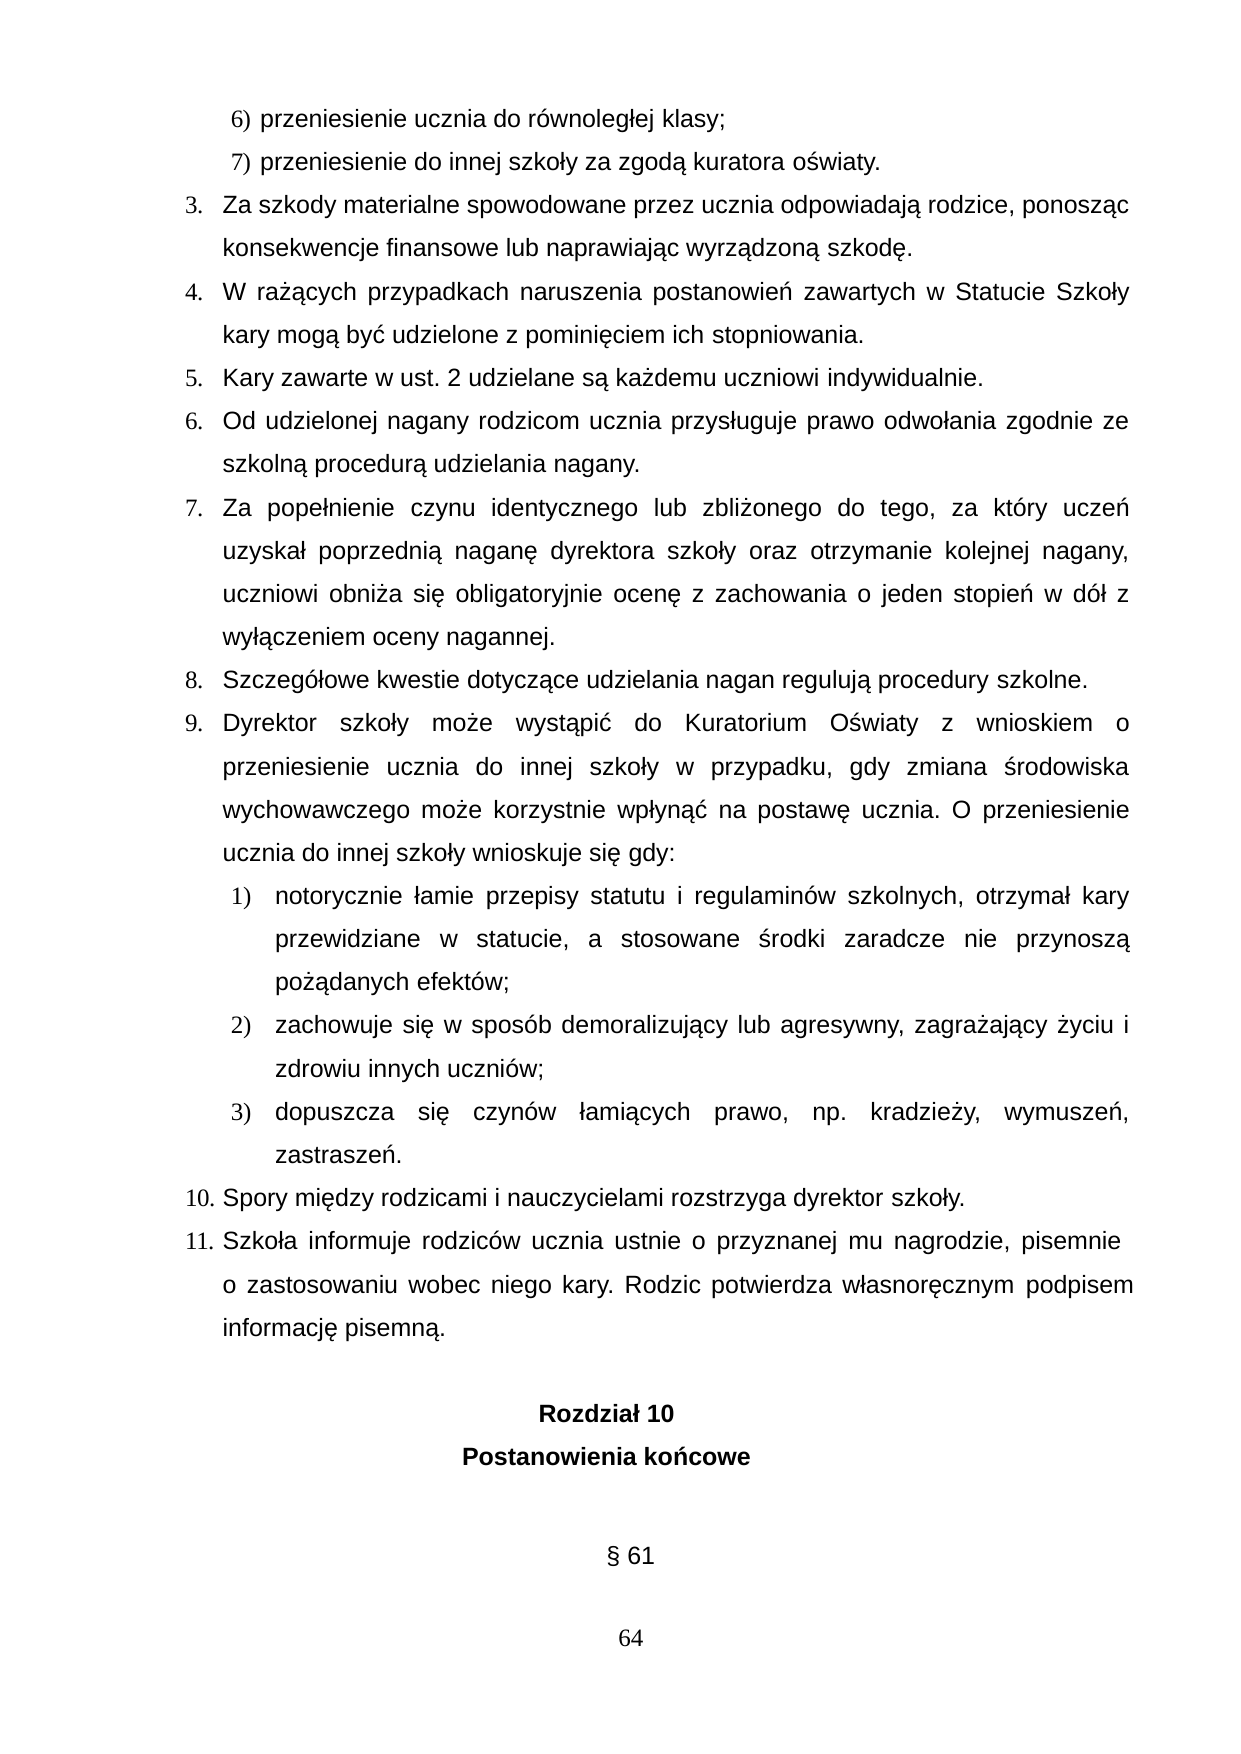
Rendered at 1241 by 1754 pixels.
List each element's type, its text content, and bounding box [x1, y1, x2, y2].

list notorycznie łamie przepisy statutu i regulaminów szkolnych, otrzymał kary przewidziane w statucie, a stosowane środki zaradcze nie przynoszą pożądanych efektów; [231, 881, 1131, 996]
list przeniesienie do innej szkoły za zgodą kuratora oświaty. [231, 147, 1134, 176]
subtitle Rozdział 10 [82, 1399, 1131, 1428]
list dopuszcza się czynów łamiących prawo, np. kradzieży, wymuszeń, zastraszeń. [231, 1097, 1131, 1169]
list zachowuje się w sposób demoralizujący lub agresywny, zagrażający życiu i zdrowiu innych uczniów; [231, 1010, 1131, 1082]
list Dyrektor szkoły może wystąpić do Kuratorium Oświaty z wnioskiem o przeniesienie ucznia do innej szkoły w przypadku, gdy zmiana środowiska wychowawczego może korzystnie wpłynąć na postawę ucznia. O przeniesienie ucznia do innej szkoły wnioskuje się gdy: [185, 708, 1131, 867]
list Za popełnienie czynu identycznego lub zbliżonego do tego, za który uczeń uzyskał poprzednią naganę dyrektora szkoły oraz otrzymanie kolejnej nagany, uczniowi obniża się obligatoryjnie ocenę z zachowania o jeden stopień w dół z wyłączeniem oceny nagannej. [185, 492, 1131, 651]
list W rażących przypadkach naruszenia postanowień zawartych w Statucie Szkoły kary mogą być udzielone z pominięciem ich stopniowania. [185, 277, 1131, 348]
list Spory między rodzicami i nauczycielami rozstrzyga dyrektor szkoły. [185, 1183, 1134, 1212]
text § 61 [127, 1541, 1134, 1569]
list Od udzielonej nagany rodzicom ucznia przysługuje prawo odwołania zgodnie ze szkolną procedurą udzielania nagany. [185, 406, 1131, 478]
list Kary zawarte w ust. 2 udzielane są każdemu uczniowi indywidualnie. [185, 363, 1131, 392]
list przeniesienie ucznia do równoległej klasy; [231, 104, 1134, 133]
list Szkoła informuje rodziców ucznia ustnie o przyznanej mu nagrodzie, pisemnie o zastosowaniu wobec niego kary. Rodzic potwierdza własnoręcznym podpisem informację pisemną. [185, 1226, 1134, 1341]
list Szczegółowe kwestie dotyczące udzielania nagan regulują procedury szkolne. [185, 665, 1131, 694]
subtitle Postanowienia końcowe [82, 1442, 1131, 1471]
list Za szkody materialne spowodowane przez ucznia odpowiadają rodzice, ponosząc konsekwencje finansowe lub naprawiając wyrządzoną szkodę. [185, 190, 1131, 262]
